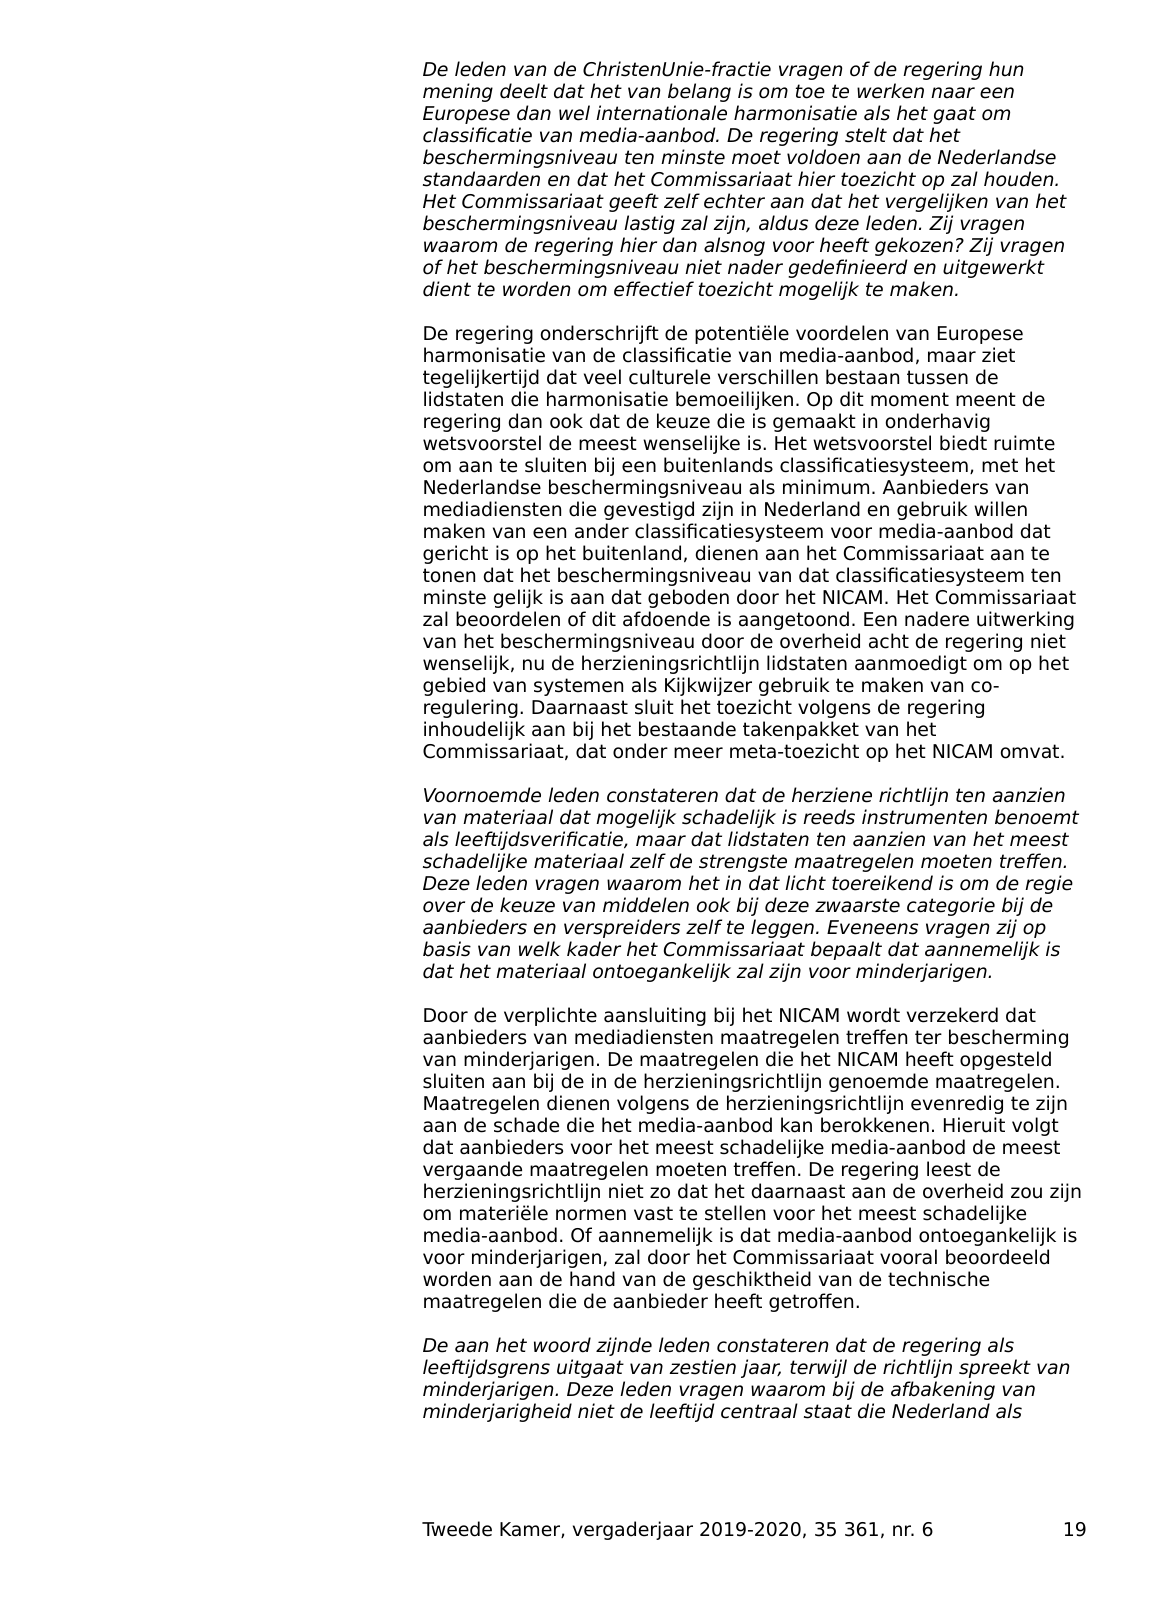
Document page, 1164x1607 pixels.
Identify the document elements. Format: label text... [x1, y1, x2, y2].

text De aan het woord zijnde leden constateren dat de regering als leeftijdsgrens uitgaat van zestien jaar, terwijl de richtlijn spreekt van minderjarigen. Deze leden vragen waarom bij de afbakening van minderjarigheid niet de leeftijd centraal staat die Nederland als [422, 1335, 1087, 1423]
text Voornoemde leden constateren dat de herziene richtlijn ten aanzien van materiaal dat mogelijk schadelijk is reeds instrumenten benoemt als leeftijdsverificatie, maar dat lidstaten ten aanzien van het meest schadelijke materiaal zelf de strengste maatregelen moeten treffen. Deze leden vragen waarom het in dat licht toereikend is om de regie over de keuze van middelen ook bij deze zwaarste categorie bij de aanbieders en verspreiders zelf te leggen. Eveneens vragen zij op basis van welk kader het Commissariaat bepaalt dat aannemelijk is dat het materiaal ontoegankelijk zal zijn voor minderjarigen. [422, 785, 1087, 983]
text De leden van de ChristenUnie-fractie vragen of de regering hun mening deelt dat het van belang is om toe te werken naar een Europese dan wel internationale harmonisatie als het gaat om classificatie van media-aanbod. De regering stelt dat het beschermingsniveau ten minste moet voldoen aan de Nederlandse standaarden en dat het Commissariaat hier toezicht op zal houden. Het Commissariaat geeft zelf echter aan dat het vergelijken van het beschermingsniveau lastig zal zijn, aldus deze leden. Zij vragen waarom de regering hier dan alsnog voor heeft gekozen? Zij vragen of het beschermingsniveau niet nader gedefinieerd en uitgewerkt dient te worden om effectief toezicht mogelijk te maken. [422, 59, 1087, 301]
text Door de verplichte aansluiting bij het NICAM wordt verzekerd dat aanbieders van mediadiensten maatregelen treffen ter bescherming van minderjarigen. De maatregelen die het NICAM heeft opgesteld sluiten aan bij de in de herzieningsrichtlijn genoemde maatregelen. Maatregelen dienen volgens de herzieningsrichtlijn evenredig te zijn aan de schade die het media-aanbod kan berokkenen. Hieruit volgt dat aanbieders voor het meest schadelijke media-aanbod de meest vergaande maatregelen moeten treffen. De regering leest de herzieningsrichtlijn niet zo dat het daarnaast aan de overheid zou zijn om materiële normen vast te stellen voor het meest schadelijke media-aanbod. Of aannemelijk is dat media-aanbod ontoegankelijk is voor minderjarigen, zal door het Commissariaat vooral beoordeeld worden aan de hand van de geschiktheid van de technische maatregelen die de aanbieder heeft getroffen. [422, 1005, 1087, 1312]
text De regering onderschrijft de potentiële voordelen van Europese harmonisatie van de classificatie van media-aanbod, maar ziet tegelijkertijd dat veel culturele verschillen bestaan tussen de lidstaten die harmonisatie bemoeilijken. Op dit moment meent de regering dan ook dat de keuze die is gemaakt in onderhavig wetsvoorstel de meest wenselijke is. Het wetsvoorstel biedt ruimte om aan te sluiten bij een buitenlands classificatiesysteem, met het Nederlandse beschermingsniveau als minimum. Aanbieders van mediadiensten die gevestigd zijn in Nederland en gebruik willen maken van een ander classificatiesysteem voor media-aanbod dat gericht is op het buitenland, dienen aan het Commissariaat aan te tonen dat het beschermingsniveau van dat classificatiesysteem ten minste gelijk is aan dat geboden door het NICAM. Het Commissariaat zal beoordelen of dit afdoende is aangetoond. Een nadere uitwerking van het beschermingsniveau door de overheid acht de regering niet wenselijk, nu de herzieningsrichtlijn lidstaten aanmoedigt om op het gebied van systemen als Kijkwijzer gebruik te maken van co-regulering. Daarnaast sluit het toezicht volgens de regering inhoudelijk aan bij het bestaande takenpakket van het Commissariaat, dat onder meer meta-toezicht op het NICAM omvat. [422, 323, 1087, 763]
